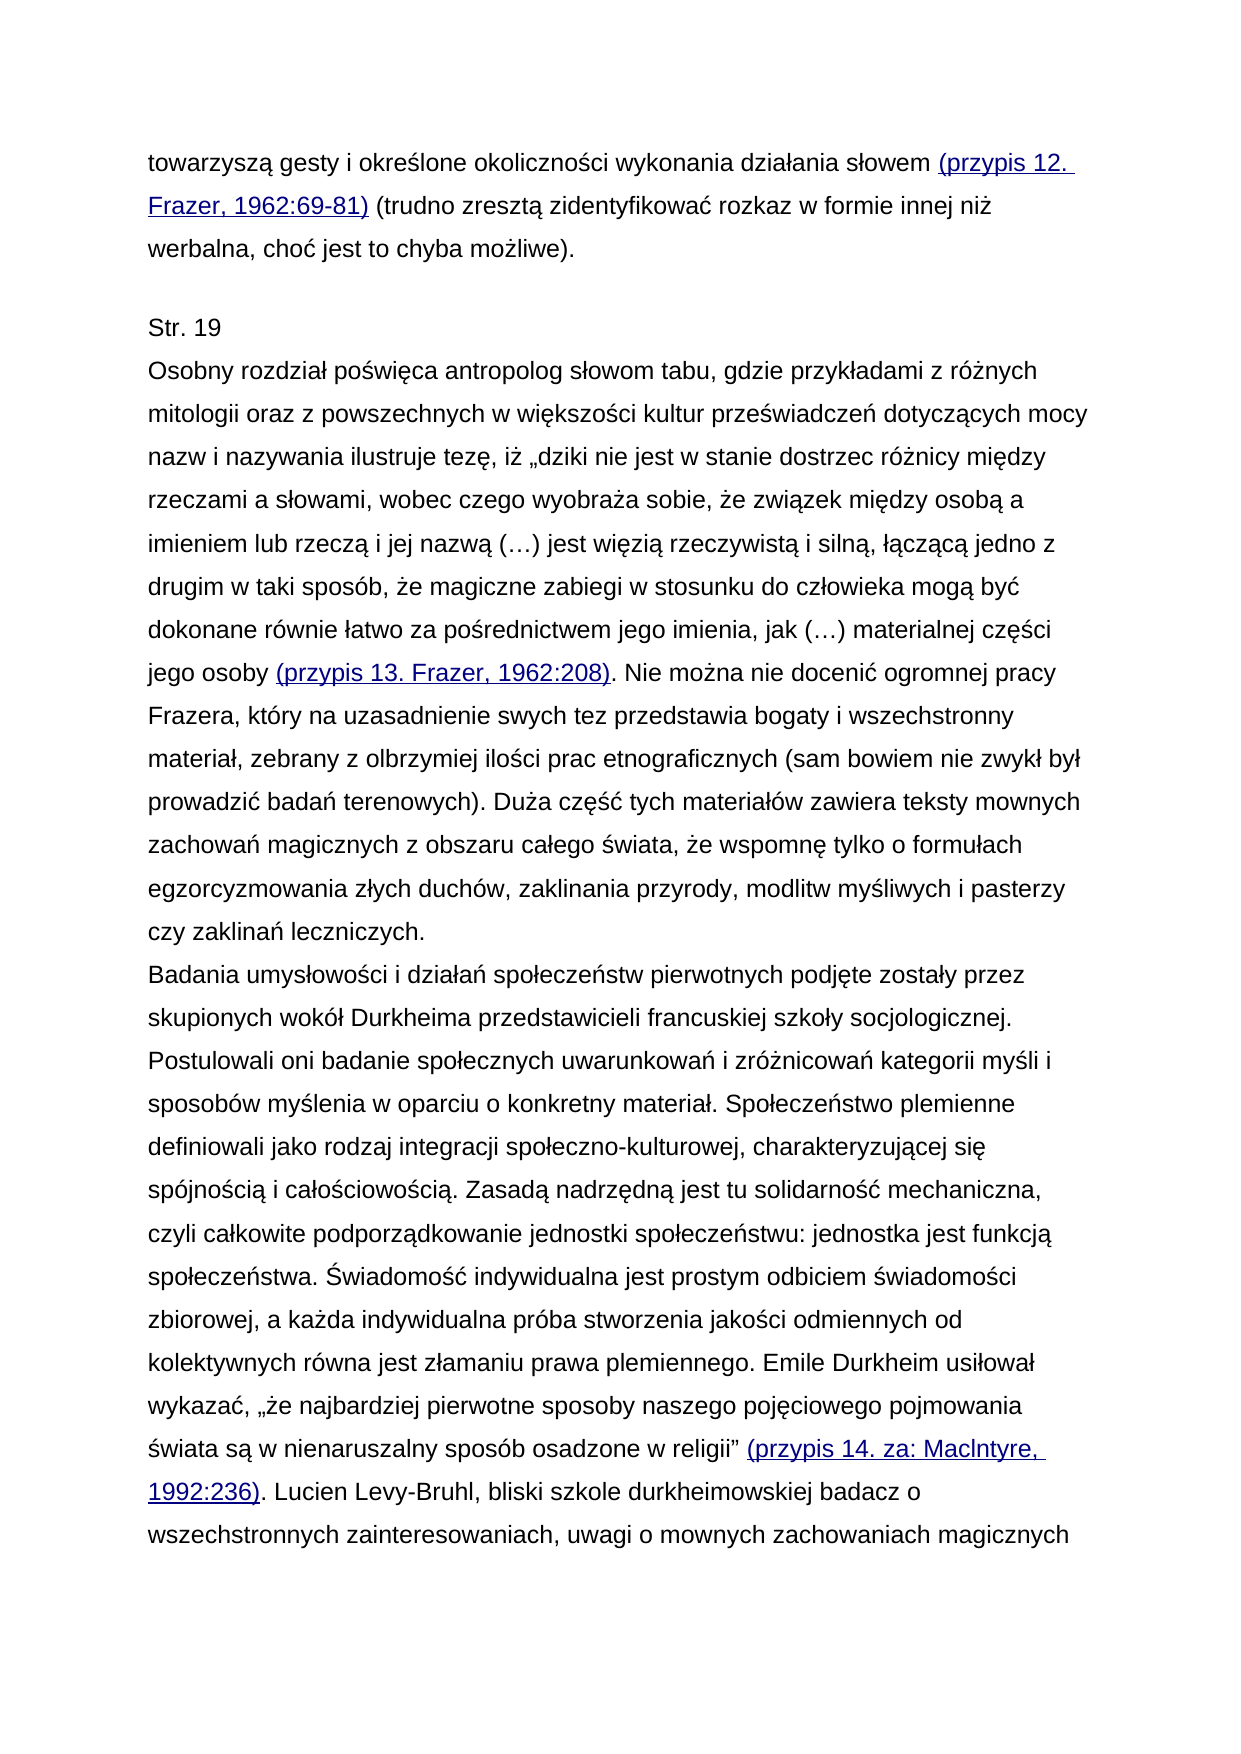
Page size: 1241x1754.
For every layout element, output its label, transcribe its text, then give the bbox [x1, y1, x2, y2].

text towarzyszą gesty i określone okoliczności wykonania działania słowem (przypis 12. Frazer, 1962:69-81) (trudno zresztą zidentyfikować rozkaz w formie innej niż werbalna, choć jest to chyba możliwe). [148, 148, 1093, 263]
text Badania umysłowości i działań społeczeństw pierwotnych podjęte zostały przez skupionych wokół Durkheima przedstawicieli francuskiej szkoły socjologicznej. Postulowali oni badanie społecznych uwarunkowań i zróżnicowań kategorii myśli i sposobów myślenia w oparciu o konkretny materiał. Społeczeństwo plemienne definiowali jako rodzaj integracji społeczno-kulturowej, charakteryzującej się spójnością i całościowością. Zasadą nadrzędną jest tu solidarność mechaniczna, czyli całkowite podporządkowanie jednostki społeczeństwu: jednostka jest funkcją społeczeństwa. Świadomość indywidualna jest prostym odbiciem świadomości zbiorowej, a każda indywidualna próba stworzenia jakości odmiennych od kolektywnych równa jest złamaniu prawa plemiennego. Emile Durkheim usiłował wykazać, „że najbardziej pierwotne sposoby naszego pojęciowego pojmowania świata są w nienaruszalny sposób osadzone w religii” (przypis 14. za: Maclntyre, 1992:236). Lucien Levy-Bruhl, bliski szkole durkheimowskiej badacz o wszechstronnych zainteresowaniach, uwagi o mownych zachowaniach magicznych [148, 960, 1093, 1549]
text Osobny rozdział poświęca antropolog słowom tabu, gdzie przykładami z różnych mitologii oraz z powszechnych w większości kultur przeświadczeń dotyczących mocy nazw i nazywania ilustruje tezę, iż „dziki nie jest w stanie dostrzec różnicy między rzeczami a słowami, wobec czego wyobraża sobie, że związek między osobą a imieniem lub rzeczą i jej nazwą (…) jest więzią rzeczywistą i silną, łączącą jedno z drugim w taki sposób, że magiczne zabiegi w stosunku do człowieka mogą być dokonane równie łatwo za pośrednictwem jego imienia, jak (…) materialnej części jego osoby (przypis 13. Frazer, 1962:208). Nie można nie docenić ogromnej pracy Frazera, który na uzasadnienie swych tez przedstawia bogaty i wszechstronny materiał, zebrany z olbrzymiej ilości prac etnograficznych (sam bowiem nie zwykł był prowadzić badań terenowych). Duża część tych materiałów zawiera teksty mownych zachowań magicznych z obszaru całego świata, że wspomnę tylko o formułach egzorcyzmowania złych duchów, zaklinania przyrody, modlitw myśliwych i pasterzy czy zaklinań leczniczych. [148, 356, 1093, 946]
text Str. 19 [148, 313, 1093, 342]
